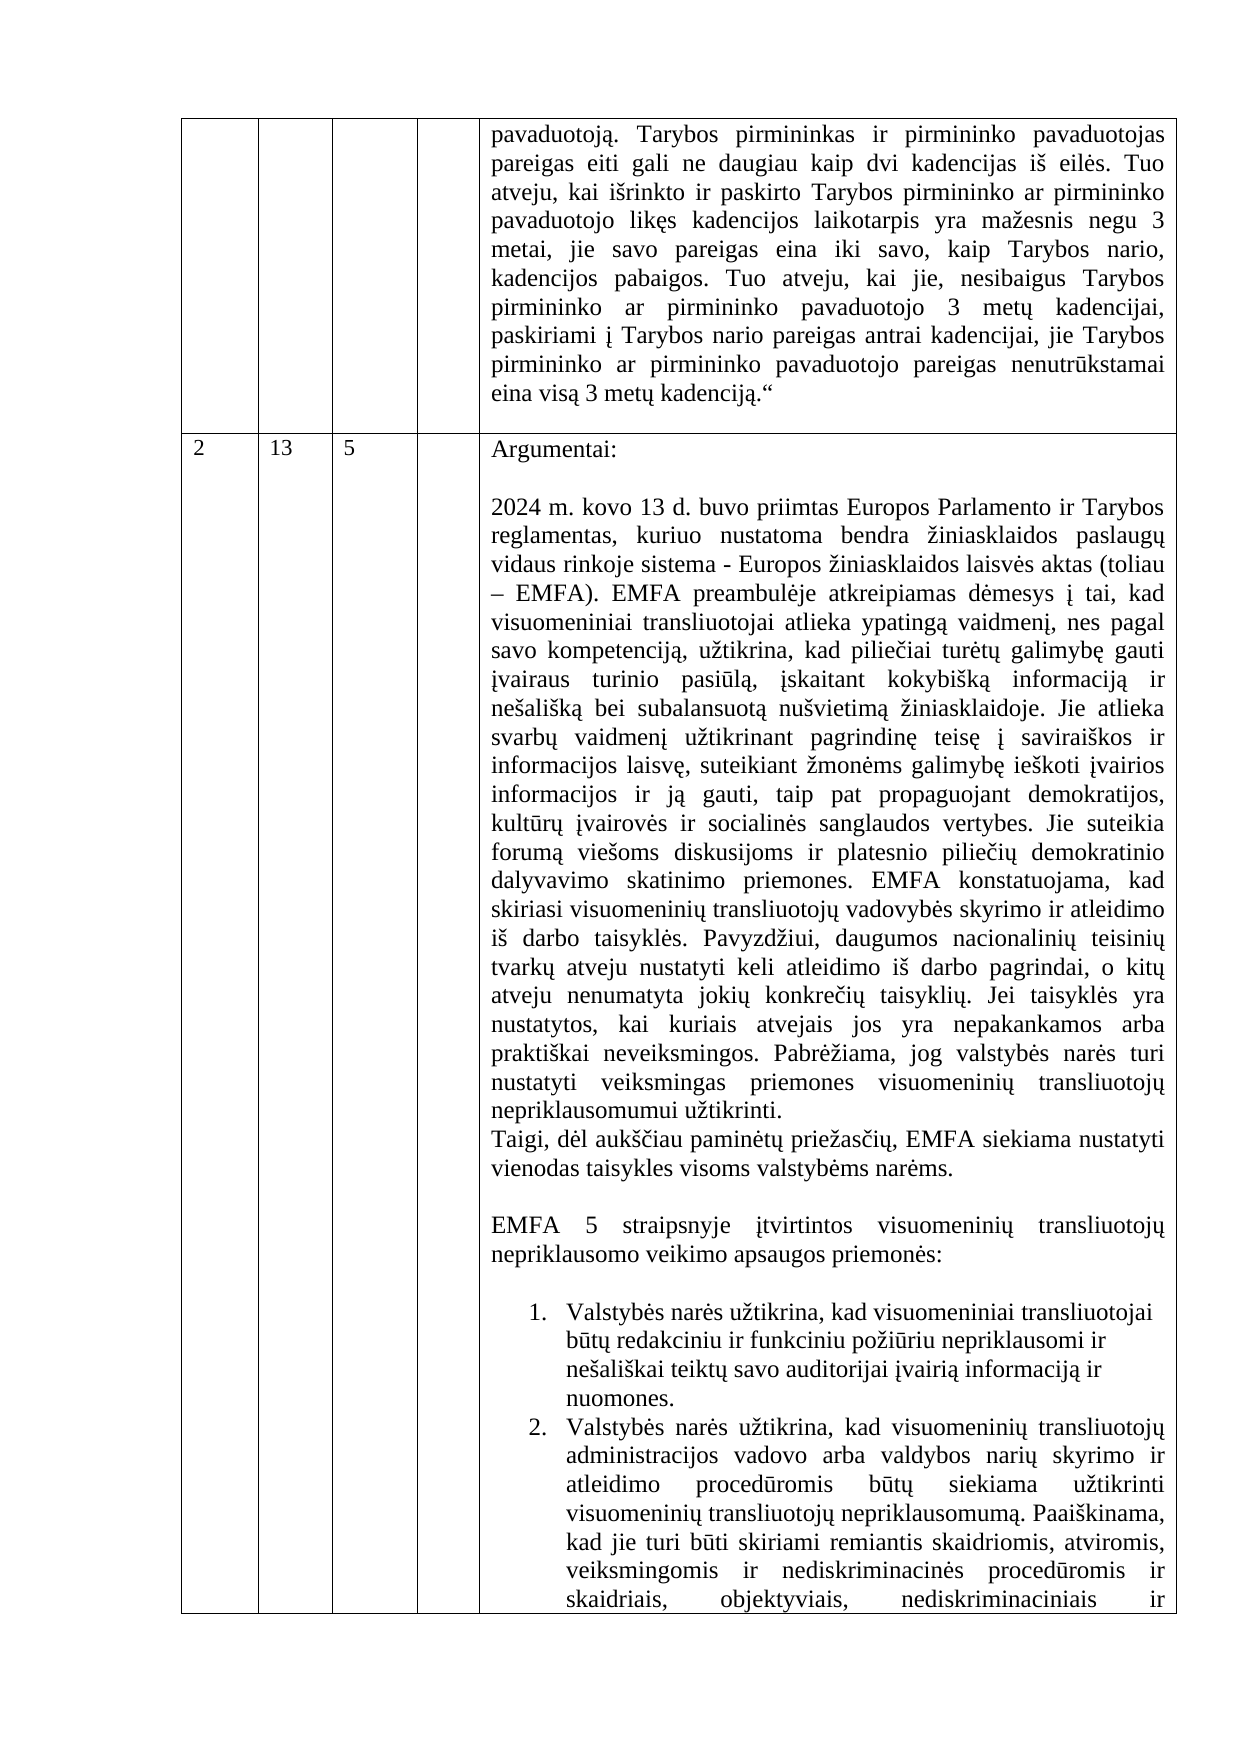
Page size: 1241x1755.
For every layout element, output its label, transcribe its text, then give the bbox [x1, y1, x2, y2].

table_cell [259, 119, 332, 433]
table_cell Argumentai: 2024 m. kovo 13 d. buvo priimtas Europos Parlamento ir Tarybos reglamentas, kuriuo nustatoma bendra žiniasklaidos paslaugų vidaus rinkoje sistema - Europos žiniasklaidos laisvės aktas (toliau – EMFA). EMFA preambulėje atkreipiamas dėmesys į tai, kad visuomeniniai transliuotojai atlieka ypatingą vaidmenį, nes pagal savo kompetenciją, užtikrina, kad piliečiai turėtų galimybę gauti įvairaus turinio pasiūlą, įskaitant kokybišką informaciją ir nešališką bei subalansuotą nušvietimą žiniasklaidoje. Jie atlieka svarbų vaidmenį užtikrinant pagrindinę teisę į saviraiškos ir informacijos laisvę, suteikiant žmonėms galimybę ieškoti įvairios informacijos ir ją gauti, taip pat propaguojant demokratijos, kultūrų įvairovės ir socialinės sanglaudos vertybes. Jie suteikia forumą viešoms diskusijoms ir platesnio piliečių demokratinio dalyvavimo skatinimo priemones. EMFA konstatuojama, kad skiriasi visuomeninių transliuotojų vadovybės skyrimo ir atleidimo iš darbo taisyklės. Pavyzdžiui, daugumos nacionalinių teisinių tvarkų atveju nustatyti keli atleidimo iš darbo pagrindai, o kitų atveju nenumatyta jokių konkrečių taisyklių. Jei taisyklės yra nustatytos, kai kuriais atvejais jos yra nepakankamos arba praktiškai neveiksmingos. Pabrėžiama, jog valstybės narės turi nustatyti veiksmingas priemones visuomeninių transliuotojų nepriklausomumui užtikrinti. Taigi, dėl aukščiau paminėtų priežasčių, EMFA siekiama nustatyti vienodas taisykles visoms valstybėms narėms. EMFA 5 straipsnyje įtvirtintos visuomeninių transliuotojų nepriklausomo veikimo apsaugos priemonės: Valstybės narės užtikrina, kad visuomeniniai transliuotojai būtų redakciniu ir funkciniu požiūriu nepriklausomi ir nešališkai teiktų savo auditorijai įvairią informaciją ir nuomones. Valstybės narės užtikrina, kad visuomeninių transliuotojų administracijos vadovo arba valdybos narių skyrimo ir atleidimo procedūromis būtų siekiama užtikrinti visuomeninių transliuotojų nepriklausomumą. Paaiškinama, kad jie turi būti skiriami remiantis skaidriomis, atviromis, veiksmingomis ir nediskriminacinės procedūromis ir skaidriais, objektyviais, nediskriminaciniais ir [480, 434, 1176, 1613]
table_cell 5 [333, 434, 417, 1613]
table_cell [418, 434, 479, 1613]
table_cell [333, 119, 417, 433]
table_cell 2 [182, 434, 258, 1613]
table_cell pavaduotoją. Tarybos pirmininkas ir pirmininko pavaduotojas pareigas eiti gali ne daugiau kaip dvi kadencijas iš eilės. Tuo atveju, kai išrinkto ir paskirto Tarybos pirmininko ar pirmininko pavaduotojo likęs kadencijos laikotarpis yra mažesnis negu 3 metai, jie savo pareigas eina iki savo, kaip Tarybos nario, kadencijos pabaigos. Tuo atveju, kai jie, nesibaigus Tarybos pirmininko ar pirmininko pavaduotojo 3 metų kadencijai, paskiriami į Tarybos nario pareigas antrai kadencijai, jie Tarybos pirmininko ar pirmininko pavaduotojo pareigas nenutrūkstamai eina visą 3 metų kadenciją.“ [480, 119, 1176, 433]
table_cell [182, 119, 258, 433]
table_cell [418, 119, 479, 433]
table_cell 13 [259, 434, 332, 1613]
